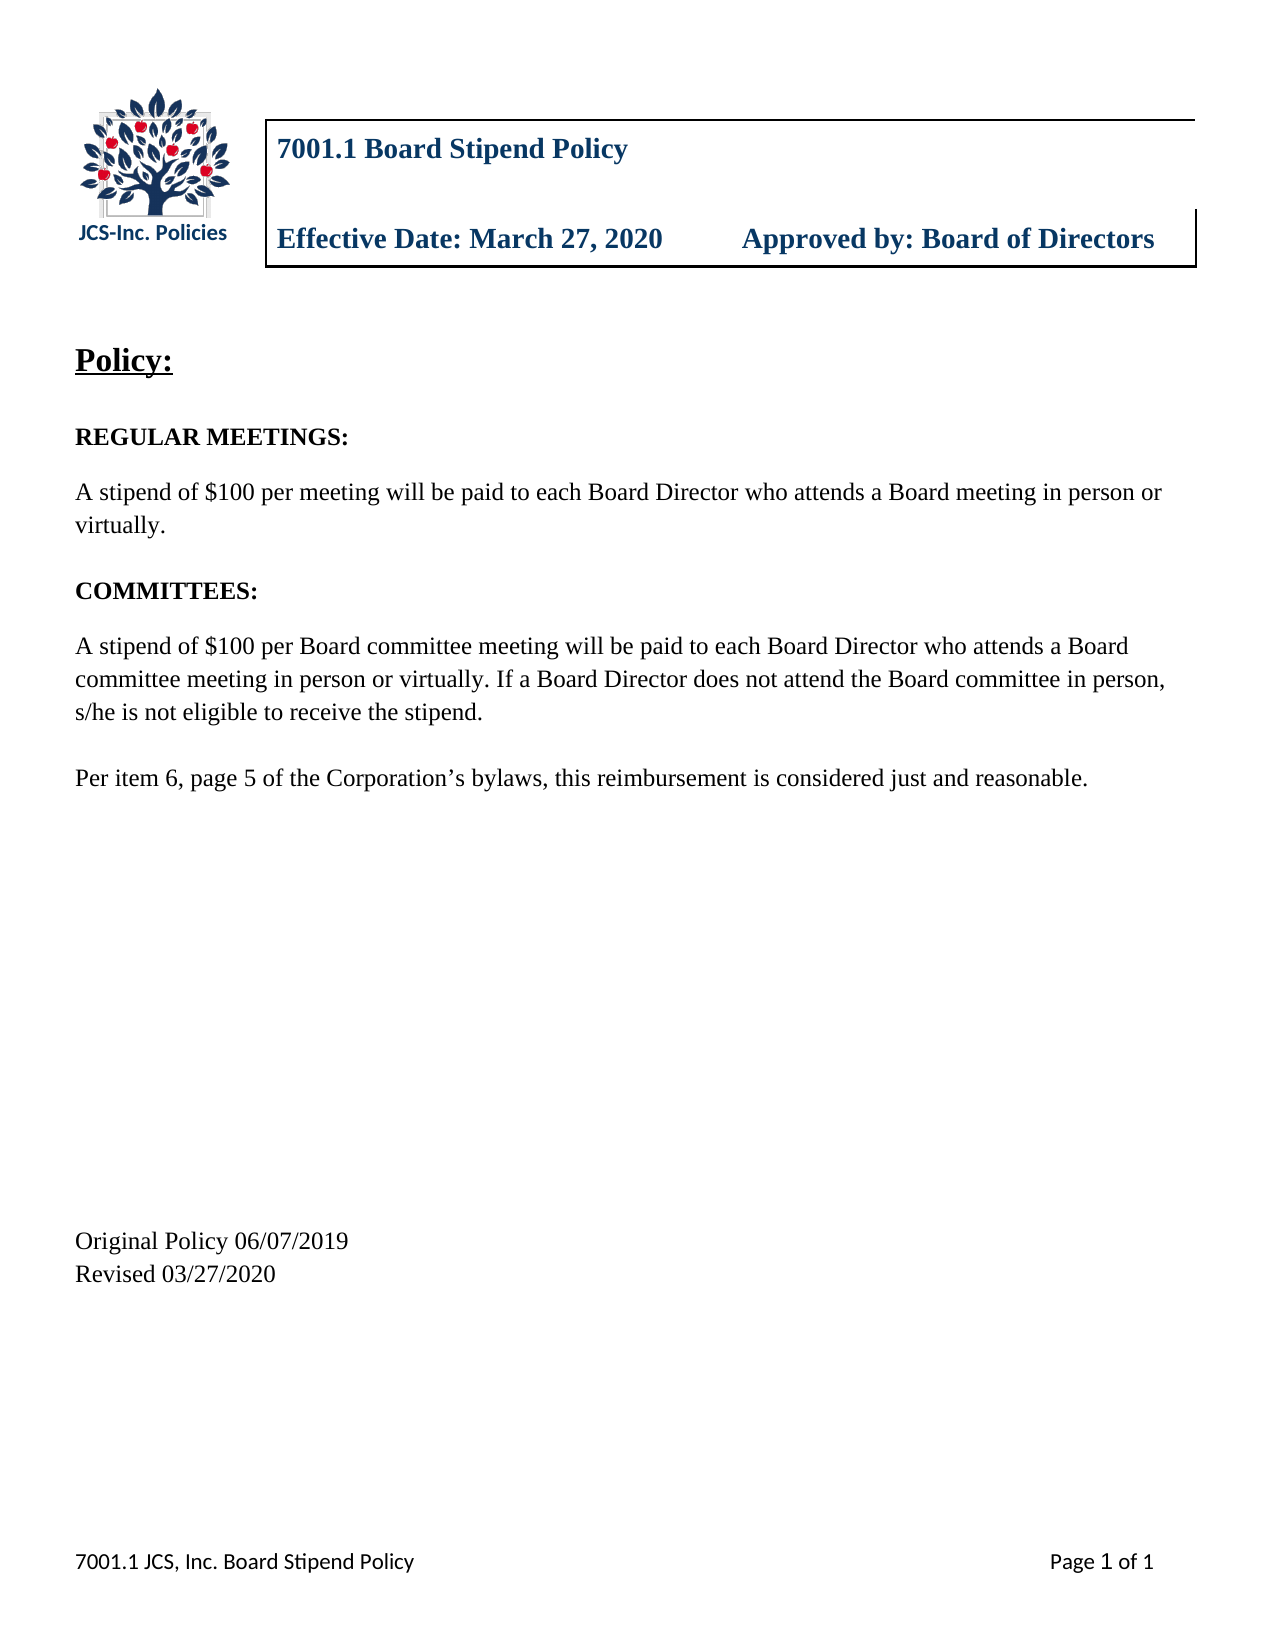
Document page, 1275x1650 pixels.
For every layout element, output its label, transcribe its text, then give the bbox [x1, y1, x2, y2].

text A stipend of $100 per meeting will be paid to each Board Director who attends a Board meeting in person or virtually. [75, 477, 1200, 539]
text Revised 03/27/2020 [75, 1259, 1275, 1288]
picture [78, 85, 233, 218]
text Original Policy 06/07/2019 [75, 1226, 1275, 1254]
text COMMITTEES: [75, 576, 1200, 605]
text Policy: [75, 340, 1200, 378]
text REGULAR MEETINGS: [75, 422, 1200, 451]
text Per item 6, page 5 of the Corporation’s bylaws, this reimbursement is considered just and reasonable. [75, 763, 1200, 792]
text A stipend of $100 per Board committee meeting will be paid to each Board Director who attends a Board committee meeting in person or virtually. If a Board Director does not attend the Board committee in person, s/he is not eligible to receive the stipend. [75, 631, 1200, 726]
